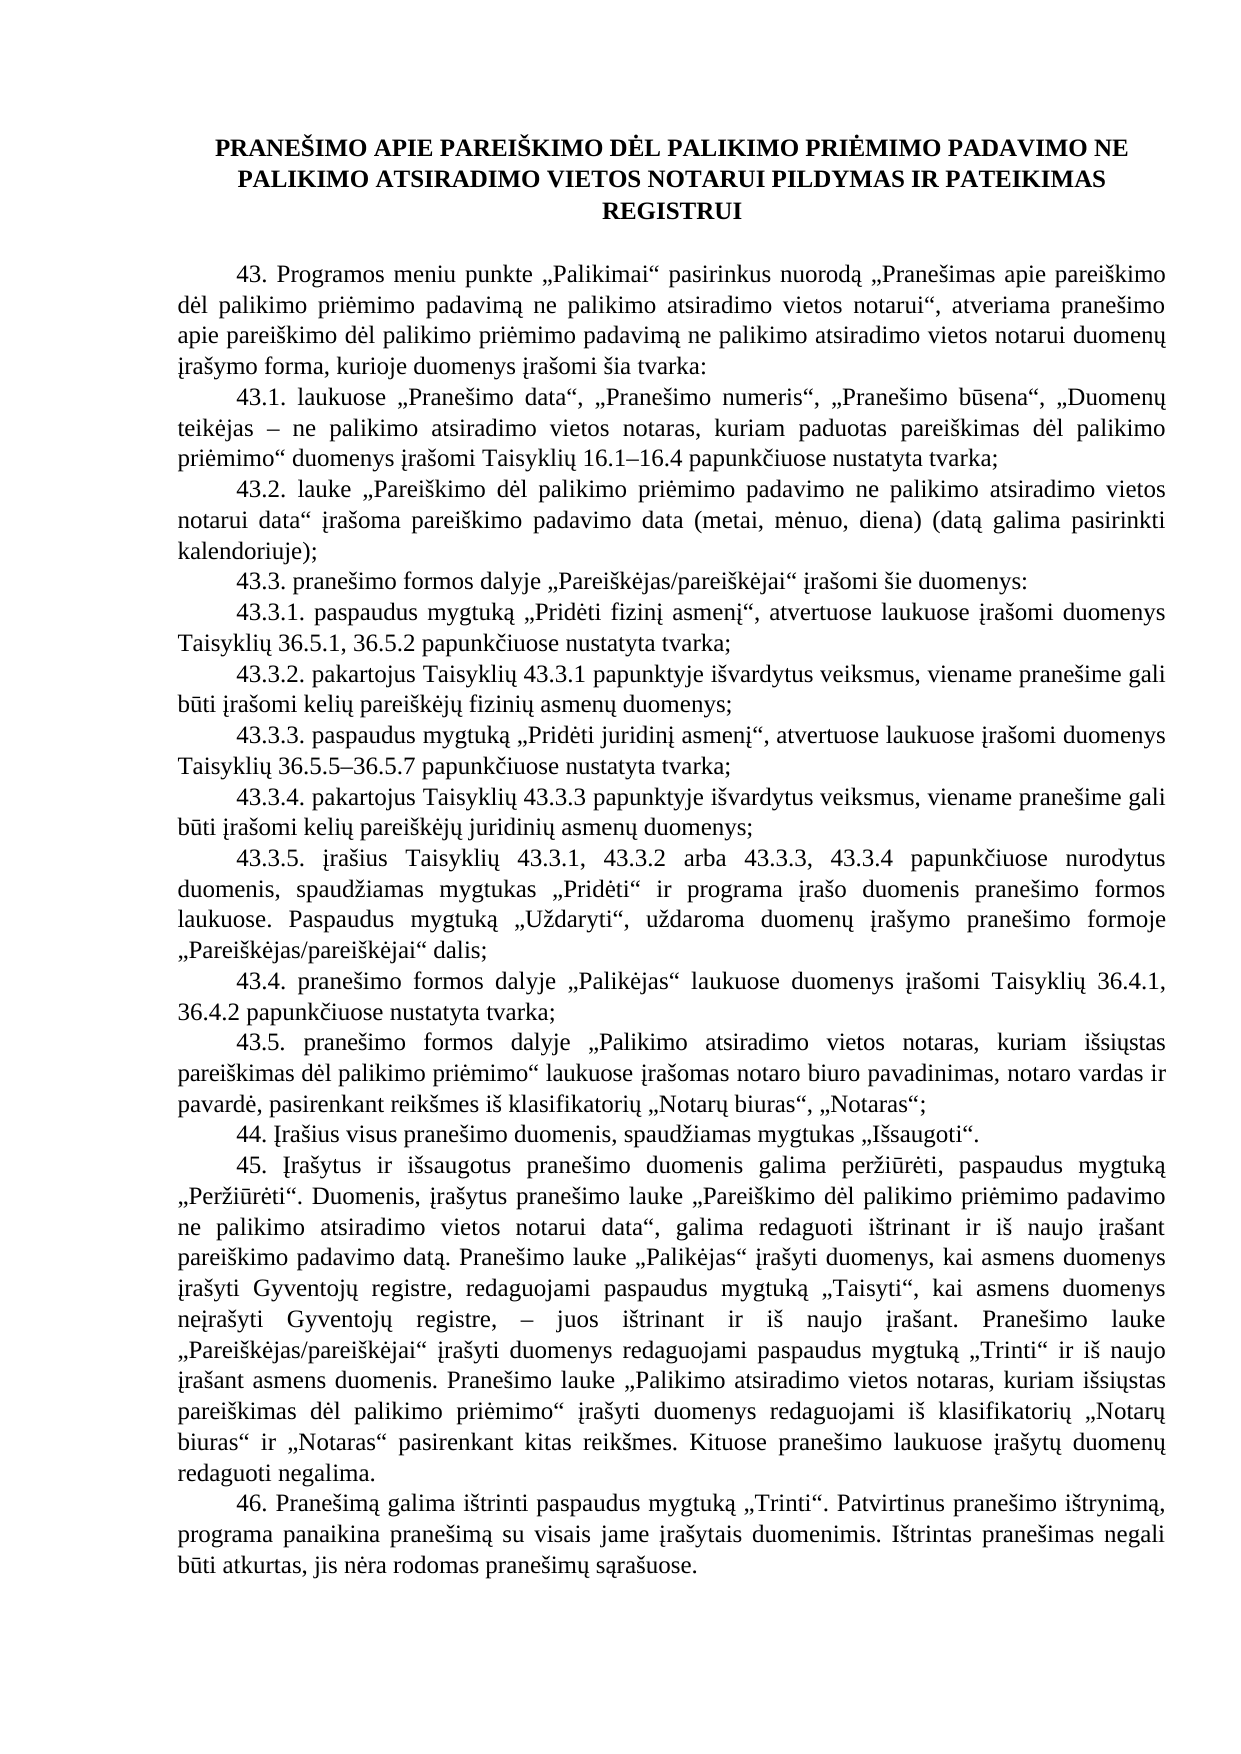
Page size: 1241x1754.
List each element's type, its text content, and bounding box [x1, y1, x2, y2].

text 43.5. pranešimo formos dalyje „Palikimo atsiradimo vietos notaras, kuriam išsiųstas pareiškimas dėl palikimo priėmimo“ laukuose įrašomas notaro biuro pavadinimas, notaro vardas ir pavardė, pasirenkant reikšmes iš klasifikatorių „Notarų biuras“, „Notaras“; [177, 1027, 1167, 1118]
text 46. Pranešimą galima ištrinti paspaudus mygtuką „Trinti“. Patvirtinus pranešimo ištrynimą, programa panaikina pranešimą su visais jame įrašytais duomenimis. Ištrintas pranešimas negali būti atkurtas, jis nėra rodomas pranešimų sąrašuose. [177, 1488, 1167, 1578]
text 43.3.4. pakartojus Taisyklių 43.3.3 papunktyje išvardytus veiksmus, viename pranešime gali būti įrašomi kelių pareiškėjų juridinių asmenų duomenys; [177, 782, 1167, 841]
text 43. Programos meniu punkte „Palikimai“ pasirinkus nuorodą „Pranešimas apie pareiškimo dėl palikimo priėmimo padavimą ne palikimo atsiradimo vietos notarui“, atveriama pranešimo apie pareiškimo dėl palikimo priėmimo padavimą ne palikimo atsiradimo vietos notarui duomenų įrašymo forma, kurioje duomenys įrašomi šia tvarka: [177, 259, 1167, 380]
text 43.4. pranešimo formos dalyje „Palikėjas“ laukuose duomenys įrašomi Taisyklių 36.4.1, 36.4.2 papunkčiuose nustatyta tvarka; [177, 966, 1167, 1025]
text 43.1. laukuose „Pranešimo data“, „Pranešimo numeris“, „Pranešimo būsena“, „Duomenų teikėjas – ne palikimo atsiradimo vietos notaras, kuriam paduotas pareiškimas dėl palikimo priėmimo“ duomenys įrašomi Taisyklių 16.1–16.4 papunkčiuose nustatyta tvarka; [177, 382, 1167, 472]
text 43.3.1. paspaudus mygtuką „Pridėti fizinį asmenį“, atvertuose laukuose įrašomi duomenys Taisyklių 36.5.1, 36.5.2 papunkčiuose nustatyta tvarka; [177, 597, 1167, 657]
text 43.3.5. įrašius Taisyklių 43.3.1, 43.3.2 arba 43.3.3, 43.3.4 papunkčiuose nurodytus duomenis, spaudžiamas mygtukas „Pridėti“ ir programa įrašo duomenis pranešimo formos laukuose. Paspaudus mygtuką „Uždaryti“, uždaroma duomenų įrašymo pranešimo formoje „Pareiškėjas/pareiškėjai“ dalis; [177, 843, 1167, 964]
text 43.3. pranešimo formos dalyje „Pareiškėjas/pareiškėjai“ įrašomi šie duomenys: [177, 566, 1167, 595]
text 44. Įrašius visus pranešimo duomenis, spaudžiamas mygtukas „Išsaugoti“. [177, 1119, 1167, 1148]
text PRANEŠIMO APIE PAREIŠKIMO DĖL PALIKIMO PRIĖMIMO PADAVIMO NE PALIKIMO ATSIRADIMO VIETOS NOTARUI PILDYMAS IR PATEIKIMAS REGISTRUI [177, 133, 1167, 225]
text 43.2. lauke „Pareiškimo dėl palikimo priėmimo padavimo ne palikimo atsiradimo vietos notarui data“ įrašoma pareiškimo padavimo data (metai, mėnuo, diena) (datą galima pasirinkti kalendoriuje); [177, 474, 1167, 564]
text 43.3.3. paspaudus mygtuką „Pridėti juridinį asmenį“, atvertuose laukuose įrašomi duomenys Taisyklių 36.5.5–36.5.7 papunkčiuose nustatyta tvarka; [177, 720, 1167, 779]
text 45. Įrašytus ir išsaugotus pranešimo duomenis galima peržiūrėti, paspaudus mygtuką „Peržiūrėti“. Duomenis, įrašytus pranešimo lauke „Pareiškimo dėl palikimo priėmimo padavimo ne palikimo atsiradimo vietos notarui data“, galima redaguoti ištrinant ir iš naujo įrašant pareiškimo padavimo datą. Pranešimo lauke „Palikėjas“ įrašyti duomenys, kai asmens duomenys įrašyti Gyventojų registre, redaguojami paspaudus mygtuką „Taisyti“, kai asmens duomenys neįrašyti Gyventojų registre, – juos ištrinant ir iš naujo įrašant. Pranešimo lauke „Pareiškėjas/pareiškėjai“ įrašyti duomenys redaguojami paspaudus mygtuką „Trinti“ ir iš naujo įrašant asmens duomenis. Pranešimo lauke „Palikimo atsiradimo vietos notaras, kuriam išsiųstas pareiškimas dėl palikimo priėmimo“ įrašyti duomenys redaguojami iš klasifikatorių „Notarų biuras“ ir „Notaras“ pasirenkant kitas reikšmes. Kituose pranešimo laukuose įrašytų duomenų redaguoti negalima. [177, 1150, 1167, 1486]
text 43.3.2. pakartojus Taisyklių 43.3.1 papunktyje išvardytus veiksmus, viename pranešime gali būti įrašomi kelių pareiškėjų fizinių asmenų duomenys; [177, 659, 1167, 718]
